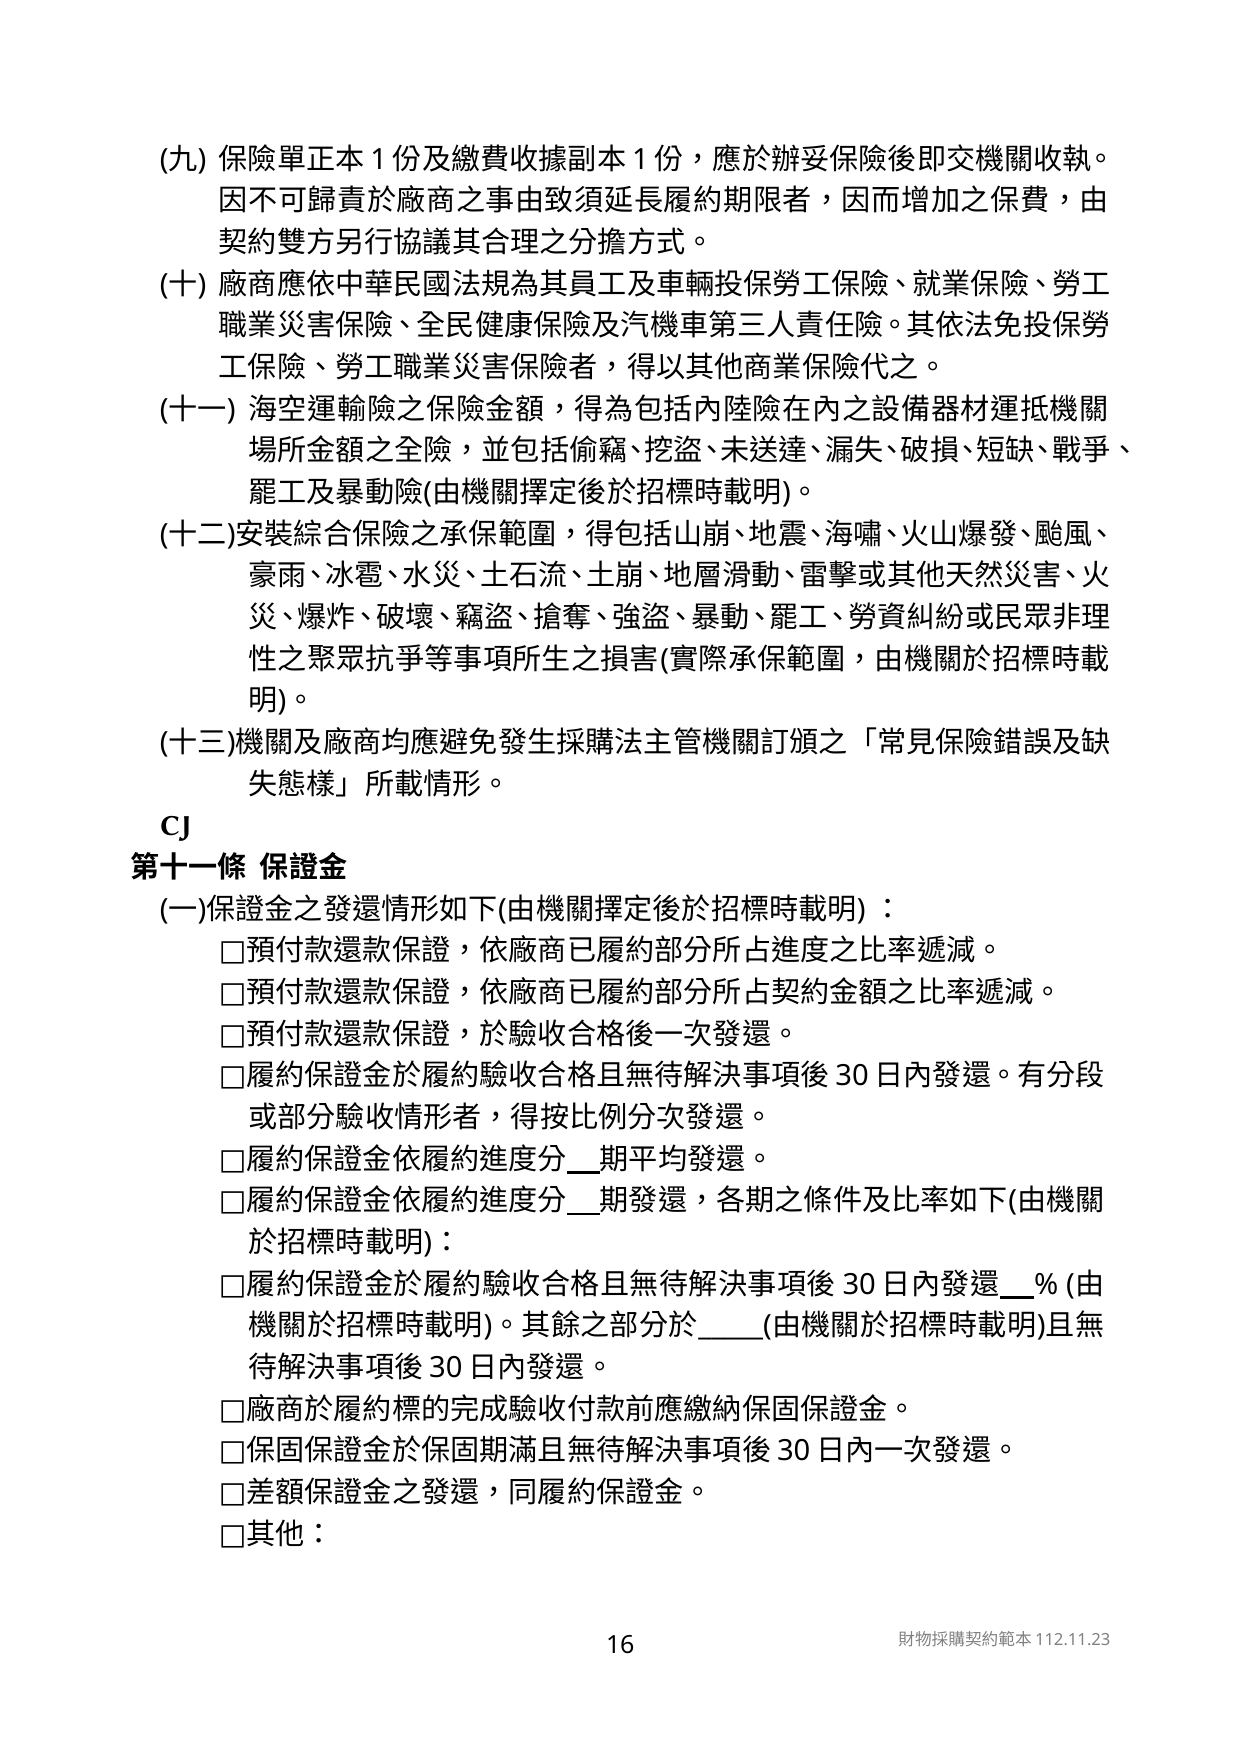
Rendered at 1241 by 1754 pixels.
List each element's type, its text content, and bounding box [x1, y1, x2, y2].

text □履約保證金依履約進度分 期發還，各期之條件及比率如下(由機關於招標時載明)： [218, 1177, 1104, 1261]
text □履約保證金於履約驗收合格且無待解決事項後30日內發還。有分段或部分驗收情形者，得按比例分次發還。 [218, 1052, 1104, 1136]
text □其他： [218, 1511, 1104, 1552]
text 第十一條 保證金 [130, 844, 1110, 886]
text □保固保證金於保固期滿且無待解決事項後30日內一次發還。 [218, 1427, 1104, 1469]
text □履約保證金於履約驗收合格且無待解決事項後30日內發還 % (由機關於招標時載明)。其餘之部分於_____(由機關於招標時載明)且無待解決事項後30日內發還。 [218, 1261, 1104, 1386]
text (一)保證金之發還情形如下(由機關擇定後於招標時載明) ： [159, 886, 1110, 927]
text (九) 保險單正本1份及繳費收據副本1份，應於辦妥保險後即交機關收執。因不可歸責於廠商之事由致須延長履約期限者，因而增加之保費，由契約雙方另行協議其合理之分擔方式。 [159, 136, 1110, 261]
text (十) 廠商應依中華民國法規為其員工及車輛投保勞工保險、就業保險、勞工職業災害保險、全民健康保險及汽機車第三人責任險。其依法免投保勞工保險、勞工職業災害保險者，得以其他商業保險代之。 [159, 261, 1110, 386]
text (十三)機關及廠商均應避免發生採購法主管機關訂頒之「常見保險錯誤及缺失態樣」所載情形。 [159, 719, 1110, 802]
text □廠商於履約標的完成驗收付款前應繳納保固保證金。 [218, 1386, 1104, 1427]
text (十二)安裝綜合保險之承保範圍，得包括山崩、地震、海嘯、火山爆發、颱風、豪雨、冰雹、水災、土石流、土崩、地層滑動、雷擊或其他天然災害、火災、爆炸、破壞、竊盜、搶奪、強盜、暴動、罷工、勞資糾紛或民眾非理性之聚眾抗爭等事項所生之損害(實際承保範圍，由機關於招標時載明)。 [159, 511, 1110, 719]
text □差額保證金之發還，同履約保證金。 [218, 1469, 1104, 1511]
text  [159, 802, 1110, 844]
text □預付款還款保證，依廠商已履約部分所占進度之比率遞減。 [218, 927, 1104, 969]
text □預付款還款保證，依廠商已履約部分所占契約金額之比率遞減。 [218, 969, 1104, 1011]
text □履約保證金依履約進度分 期平均發還。 [218, 1136, 1104, 1177]
text (十一) 海空運輸險之保險金額，得為包括內陸險在內之設備器材運抵機關場所金額之全險，並包括偷竊、挖盜、未送達、漏失、破損、短缺、戰爭、罷工及暴動險(由機關擇定後於招標時載明)。 [159, 386, 1110, 511]
text □預付款還款保證，於驗收合格後一次發還。 [218, 1011, 1104, 1052]
